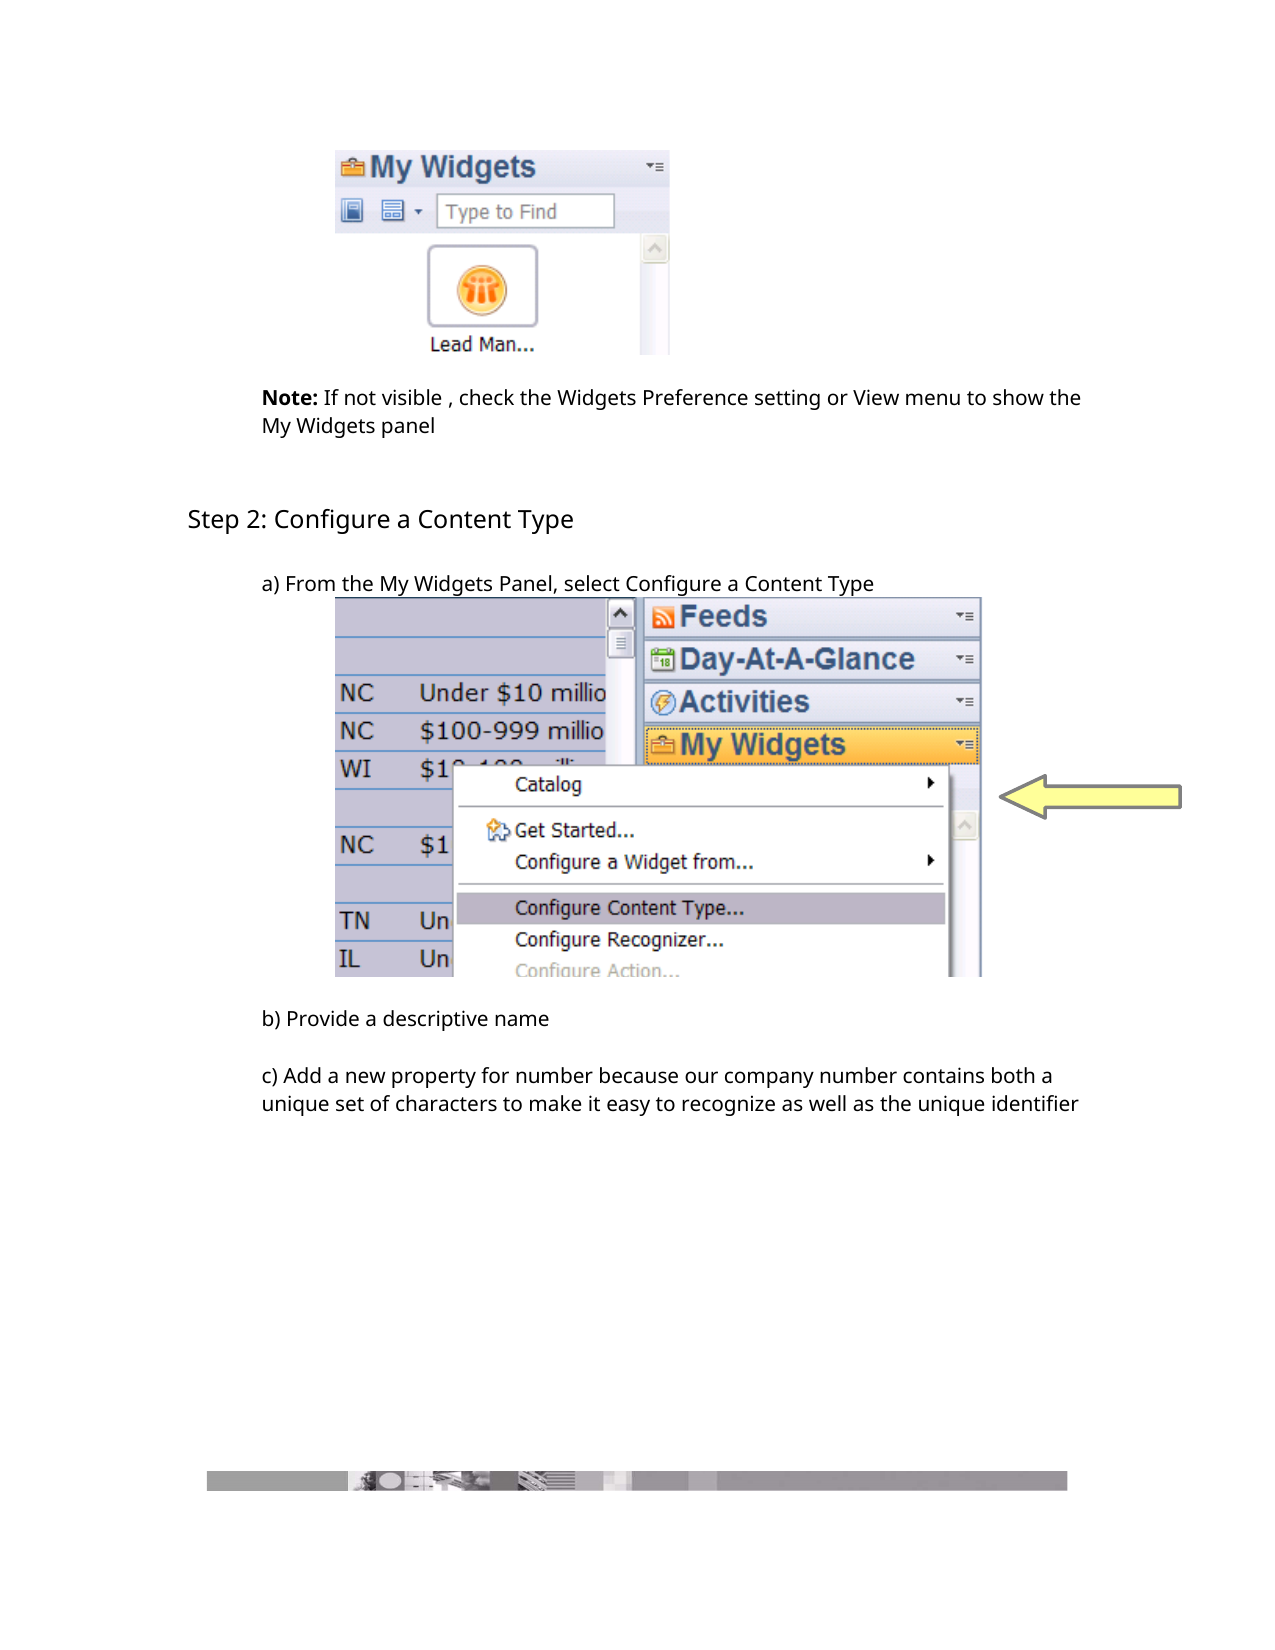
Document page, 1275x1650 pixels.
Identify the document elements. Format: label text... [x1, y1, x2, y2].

picture [206, 1471, 1068, 1491]
text b) Provide a descriptive name [261, 1004, 1087, 1032]
text Note: If not visible , check the Widgets Preference setting or View menu to show the My Widgets panel [261, 383, 1087, 439]
text Step 2: Configure a Content Type [187, 502, 1087, 536]
text c) Add a new property for number because our company number contains both a unique set of characters to make it easy to recognize as well as the unique identifier [261, 1061, 1087, 1117]
text a) From the My Widgets Panel, select Configure a Content Type [261, 569, 1087, 598]
